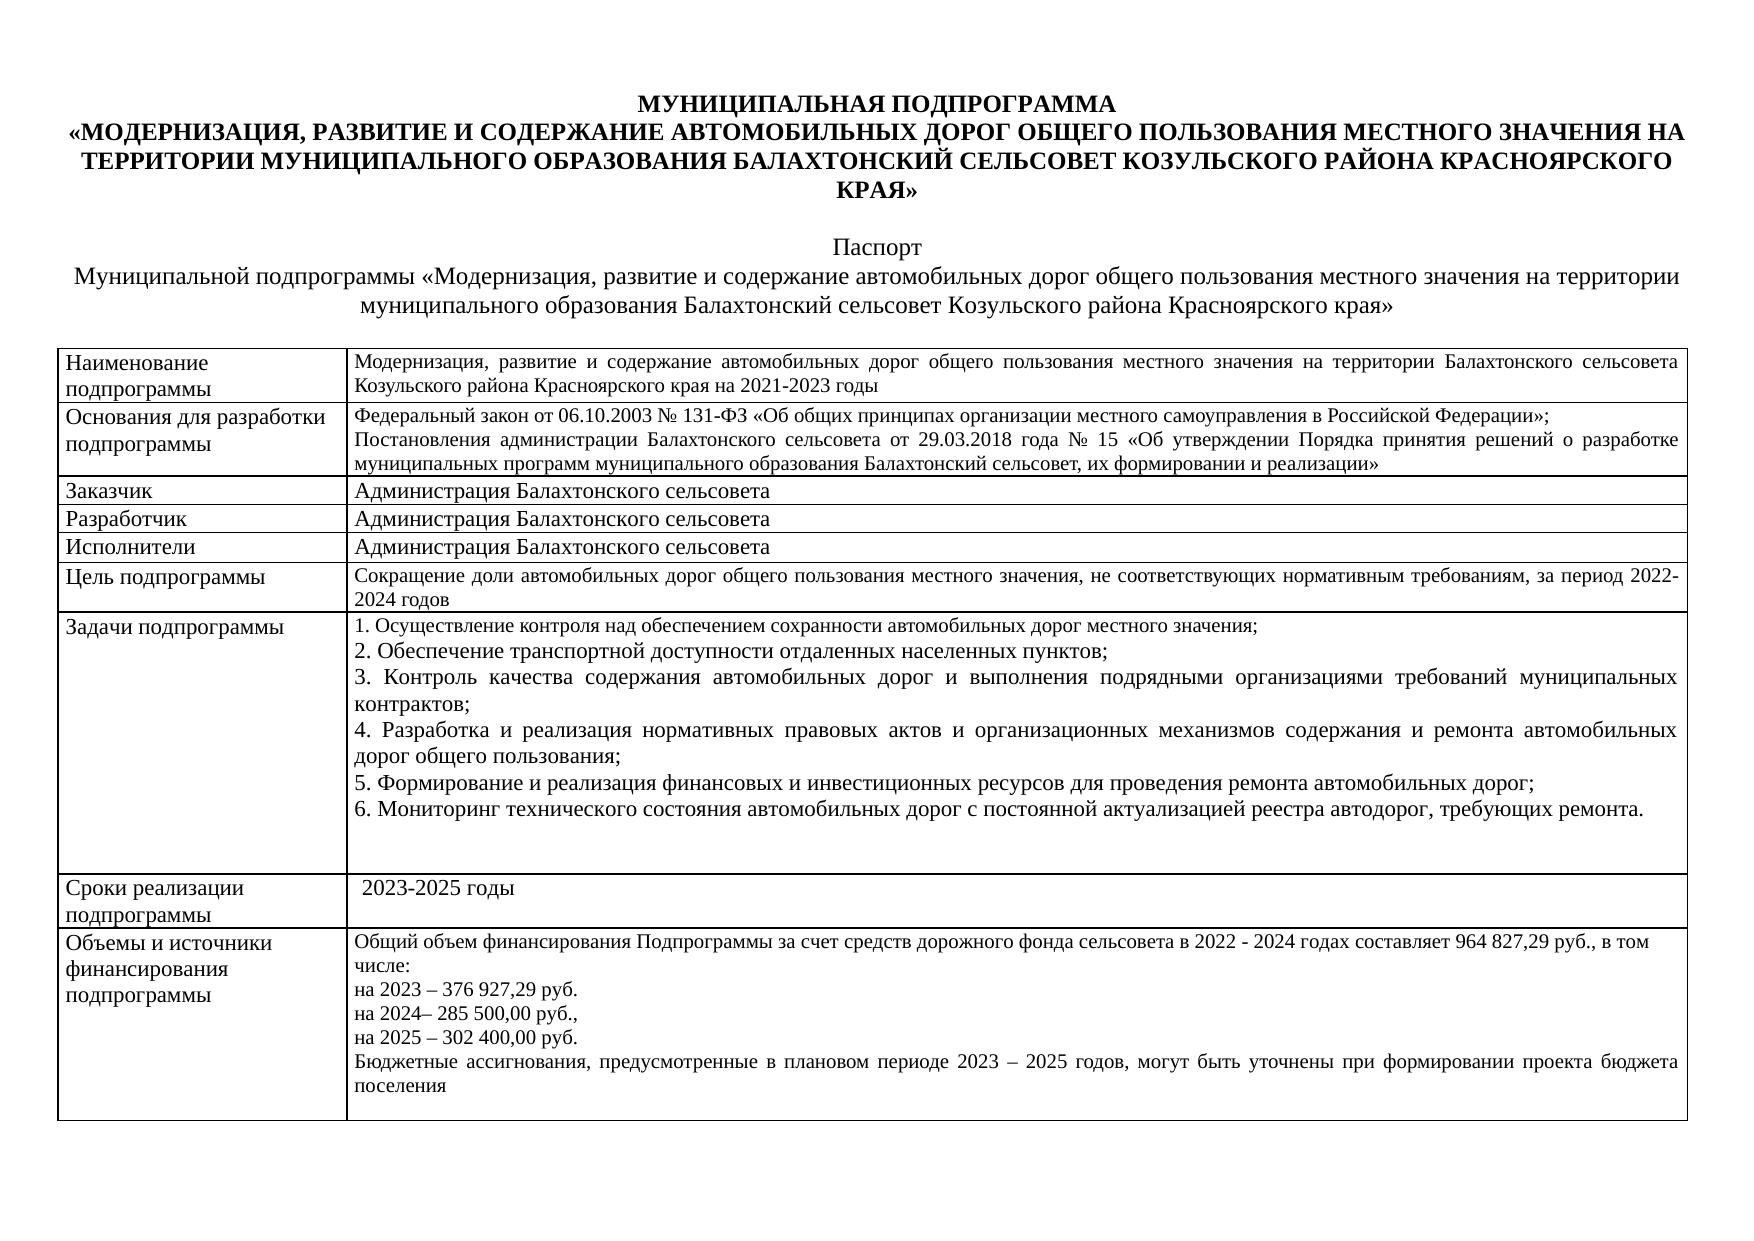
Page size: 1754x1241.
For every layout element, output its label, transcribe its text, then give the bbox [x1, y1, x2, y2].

table_cell 2023-2025 годы [348, 875, 1687, 927]
subtitle Муниципальной подпрограммы «Модернизация, развитие и содержание автомобильных дорог общего пользования местного значения на территории муниципального образования Балахтонский сельсовет Козульского района Красноярского края» [59, 261, 1695, 319]
table_header Модернизация, развитие и содержание автомобильных дорог общего пользования местного значения на территории Балахтонского сельсовета Козульского района Красноярского края на 2021-2023 годы [348, 349, 1687, 402]
table_header Наименование подпрограммы [59, 349, 346, 402]
text МУНИЦИПАЛЬНАЯ ПОДПРОГРАММА [59, 89, 1695, 117]
text «МОДЕРНИЗАЦИЯ, РАЗВИТИЕ И СОДЕРЖАНИЕ АВТОМОБИЛЬНЫХ ДОРОГ ОБЩЕГО ПОЛЬЗОВАНИЯ МЕСТНОГО ЗНАЧЕНИЯ НА ТЕРРИТОРИИ МУНИЦИПАЛЬНОГО ОБРАЗОВАНИЯ БАЛАХТОНСКИЙ СЕЛЬСОВЕТ КОЗУЛЬСКОГО РАЙОНА КРАСНОЯРСКОГО КРАЯ» [59, 117, 1695, 204]
table_cell Администрация Балахтонского сельсовета [348, 505, 1687, 531]
table_cell Федеральный закон от 06.10.2003 № 131-ФЗ «Об общих принципах организации местного самоуправления в Российской Федерации»; Постановления администрации Балахтонского сельсовета от 29.03.2018 года № 15 «Об утверждении Порядка принятия решений о разработке муниципальных программ муниципального образования Балахтонский сельсовет, их формировании и реализации» [348, 403, 1687, 475]
table_cell Общий объем финансирования Подпрограммы за счет средств дорожного фонда сельсовета в 2022 - 2024 годах составляет 964 827,29 руб., в том числе: на 2023 – 376 927,29 руб. на 2024– 285 500,00 руб., на 2025 – 302 400,00 руб. Бюджетные ассигнования, предусмотренные в плановом периоде 2023 – 2025 годов, могут быть уточнены при формировании проекта бюджета поселения [348, 929, 1687, 1119]
table_cell Задачи подпрограммы [59, 613, 346, 873]
table_cell 1. Осуществление контроля над обеспечением сохранности автомобильных дорог местного значения; 2. Обеспечение транспортной доступности отдаленных населенных пунктов; 3. Контроль качества содержания автомобильных дорог и выполнения подрядными организациями требований муниципальных контрактов; 4. Разработка и реализация нормативных правовых актов и организационных механизмов содержания и ремонта автомобильных дорог общего пользования; 5. Формирование и реализация финансовых и инвестиционных ресурсов для проведения ремонта автомобильных дорог; 6. Мониторинг технического состояния автомобильных дорог с постоянной актуализацией реестра автодорог, требующих ремонта. [348, 613, 1687, 873]
table_cell Основания для разработки подпрограммы [59, 403, 346, 475]
table_cell Администрация Балахтонского сельсовета [348, 533, 1687, 562]
subtitle Паспорт [59, 232, 1695, 261]
table_cell Администрация Балахтонского сельсовета [348, 477, 1687, 503]
table_cell Объемы и источники финансирования подпрограммы [59, 929, 346, 1119]
table_cell Сроки реализации подпрограммы [59, 875, 346, 927]
table_cell Разработчик [59, 505, 346, 531]
table_cell Заказчик [59, 477, 346, 503]
table_cell Исполнители [59, 533, 346, 562]
table_cell Сокращение доли автомобильных дорог общего пользования местного значения, не соответствующих нормативным требованиям, за период 2022-2024 годов [348, 563, 1687, 611]
table_cell Цель подпрограммы [59, 563, 346, 611]
